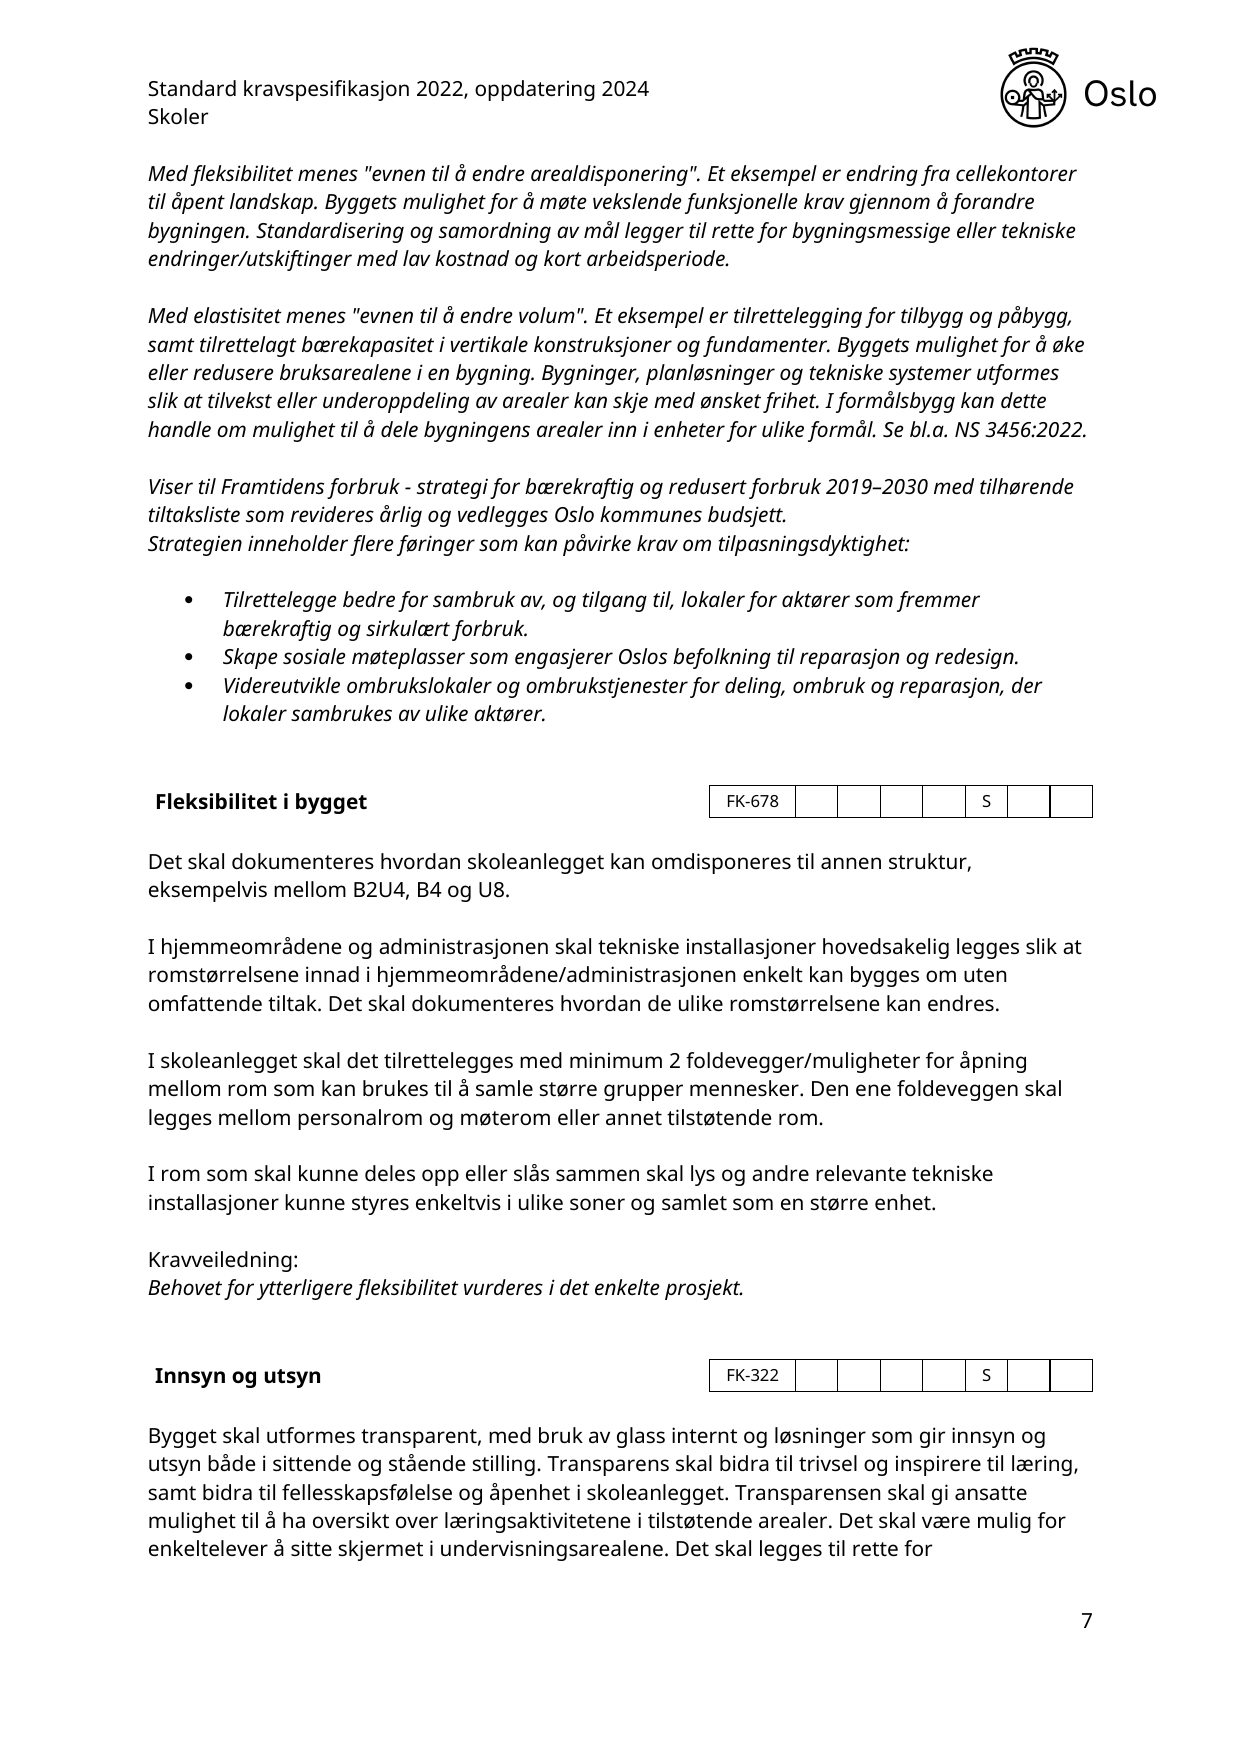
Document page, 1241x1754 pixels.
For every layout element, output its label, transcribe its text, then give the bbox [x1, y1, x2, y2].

text Kravveiledning: [148, 1245, 1093, 1273]
table_header [838, 1360, 880, 1391]
table_header [923, 1360, 965, 1391]
table_header [1051, 786, 1092, 817]
table_header FK-678 [710, 786, 795, 817]
table_header [881, 786, 922, 817]
table_header [796, 786, 837, 817]
table_header [1008, 1360, 1049, 1391]
table_header [796, 1360, 837, 1391]
text Strategien inneholder flere føringer som kan påvirke krav om tilpasningsdyktighet: [148, 529, 1093, 557]
table_header [1051, 1360, 1092, 1391]
table_header [1008, 786, 1049, 817]
text Med elastisitet menes "evnen til å endre volum". Et eksempel er tilrettelegging for tilbygg og påbygg, samt tilrettelagt bærekapasitet i vertikale konstruksjoner og fundamenter. Byggets mulighet for å øke eller redusere bruksarealene i en bygning. Bygninger, planløsninger og tekniske systemer utformes slik at tilvekst eller underoppdeling av arealer kan skje med ønsket frihet. I formålsbygg kan dette handle om mulighet til å dele bygningens arealer inn i enheter for ulike formål. Se bl.a. NS 3456:2022. [148, 301, 1093, 443]
text Behovet for ytterligere fleksibilitet vurderes i det enkelte prosjekt. [148, 1273, 1093, 1302]
table_header S [966, 786, 1007, 817]
table_header S [966, 1360, 1007, 1391]
table_header [838, 786, 880, 817]
table_header [923, 786, 965, 817]
text Bygget skal utformes transparent, med bruk av glass internt og løsninger som gir innsyn og utsyn både i sittende og stående stilling. Transparens skal bidra til trivsel og inspirere til læring, samt bidra til fellesskapsfølelse og åpenhet i skoleanlegget. Transparensen skal gi ansatte mulighet til å ha oversikt over læringsaktivitetene i tilstøtende arealer. Det skal være mulig for enkeltelever å sitte skjermet i undervisningsarealene. Det skal legges til rette for [148, 1421, 1093, 1563]
text I skoleanlegget skal det tilrettelegges med minimum 2 foldevegger/muligheter for åpning mellom rom som kan brukes til å samle større grupper mennesker. Den ene foldeveggen skal legges mellom personalrom og møterom eller annet tilstøtende rom. [148, 1046, 1093, 1131]
list Tilrettelegge bedre for sambruk av, og tilgang til, lokaler for aktører som fremmer bærekraftig og sirkulært forbruk. [185, 586, 1093, 642]
text Viser til Framtidens forbruk - strategi for bærekraftig og redusert forbruk 2019–2030 med tilhørende tiltaksliste som revideres årlig og vedlegges Oslo kommunes budsjett. [148, 472, 1093, 529]
text Med fleksibilitet menes "evnen til å endre arealdisponering". Et eksempel er endring fra cellekontorer til åpent landskap. Byggets mulighet for å møte vekslende funksjonelle krav gjennom å forandre bygningen. Standardisering og samordning av mål legger til rette for bygningsmessige eller tekniske endringer/utskiftinger med lav kostnad og kort arbeidsperiode. [148, 159, 1093, 273]
text Det skal dokumenteres hvordan skoleanlegget kan omdisponeres til annen struktur, eksempelvis mellom B2U4, B4 og U8. [148, 847, 1093, 904]
table_header FK-322 [710, 1360, 795, 1391]
text I rom som skal kunne deles opp eller slås sammen skal lys og andre relevante tekniske installasjoner kunne styres enkeltvis i ulike soner og samlet som en større enhet. [148, 1159, 1093, 1216]
text I hjemmeområdene og administrasjonen skal tekniske installasjoner hovedsakelig legges slik at romstørrelsene innad i hjemmeområdene/administrasjonen enkelt kan bygges om uten omfattende tiltak. Det skal dokumenteres hvordan de ulike romstørrelsene kan endres. [148, 932, 1093, 1017]
table_header Fleksibilitet i bygget [148, 785, 709, 817]
list Videreutvikle ombrukslokaler og ombrukstjenester for deling, ombruk og reparasjon, der lokaler sambrukes av ulike aktører. [185, 671, 1093, 728]
table_header Innsyn og utsyn [148, 1359, 709, 1391]
table_header [881, 1360, 922, 1391]
list Skape sosiale møteplasser som engasjerer Oslos befolkning til reparasjon og redesign. [185, 642, 1093, 671]
